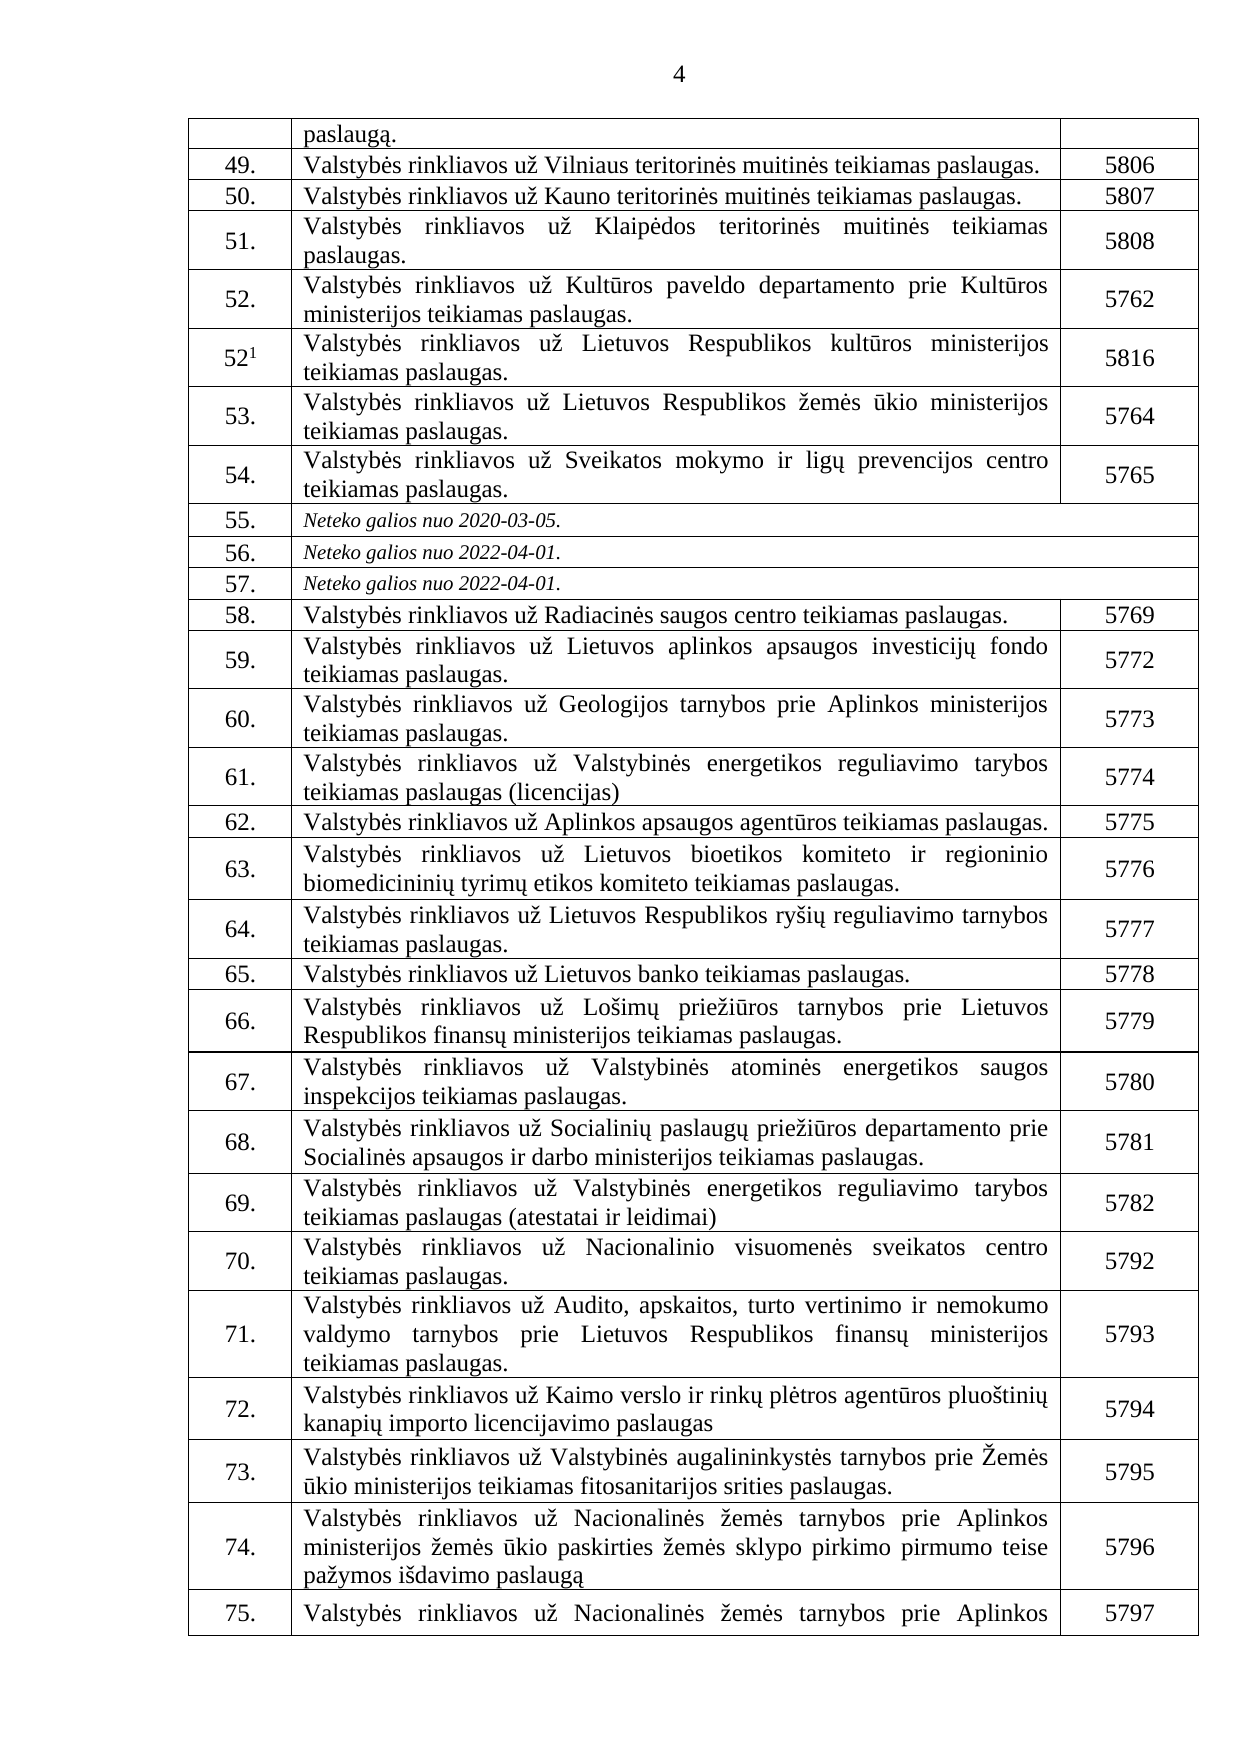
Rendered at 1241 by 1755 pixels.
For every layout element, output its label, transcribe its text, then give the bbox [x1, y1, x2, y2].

table_cell 61. [189, 748, 291, 805]
table_cell Valstybės rinkliavos už Valstybinės atominės energetikos saugos inspekcijos teikiamas paslaugas. [292, 1053, 1060, 1110]
table_cell Valstybės rinkliavos už Lietuvos aplinkos apsaugos investicijų fondo teikiamas paslaugas. [292, 631, 1060, 688]
table_cell Neteko galios nuo 2022-04-01. [292, 568, 1198, 598]
table_cell 5797 [1061, 1590, 1198, 1635]
table_cell Valstybės rinkliavos už Lietuvos Respublikos kultūros ministerijos teikiamas paslaugas. [292, 329, 1060, 386]
table_cell paslaugą. [292, 119, 1060, 148]
table_cell 5775 [1061, 806, 1198, 837]
table_cell Valstybės rinkliavos už Socialinių paslaugų priežiūros departamento prie Socialinės apsaugos ir darbo ministerijos teikiamas paslaugas. [292, 1111, 1060, 1172]
table_cell 5795 [1061, 1440, 1198, 1502]
table_cell 63. [189, 838, 291, 899]
table_cell 71. [189, 1291, 291, 1377]
table_cell 5779 [1061, 990, 1198, 1051]
table_cell 5793 [1061, 1291, 1198, 1377]
table_cell 65. [189, 959, 291, 989]
table_cell Valstybės rinkliavos už Valstybinės energetikos reguliavimo tarybos teikiamas paslaugas (atestatai ir leidimai) [292, 1174, 1060, 1231]
table_cell 5816 [1061, 329, 1198, 386]
table_cell Neteko galios nuo 2020-03-05. [292, 504, 1198, 536]
table_cell Valstybės rinkliavos už Lietuvos banko teikiamas paslaugas. [292, 959, 1060, 989]
table_cell 73. [189, 1440, 291, 1502]
table_cell 69. [189, 1174, 291, 1231]
table_cell 5778 [1061, 959, 1198, 989]
table_cell Valstybės rinkliavos už Nacionalinės žemės tarnybos prie Aplinkos ministerijos žemės ūkio paskirties žemės sklypo pirkimo pirmumo teise pažymos išdavimo paslaugą [292, 1503, 1060, 1589]
table_cell Valstybės rinkliavos už Nacionalinio visuomenės sveikatos centro teikiamas paslaugas. [292, 1232, 1060, 1289]
table_cell 70. [189, 1232, 291, 1289]
table_cell 50. [189, 180, 291, 210]
table_cell 64. [189, 900, 291, 958]
table_cell 5807 [1061, 180, 1198, 210]
table_cell 51. [189, 211, 291, 269]
table_cell Valstybės rinkliavos už Kultūros paveldo departamento prie Kultūros ministerijos teikiamas paslaugas. [292, 270, 1060, 327]
table_cell 54. [189, 446, 291, 503]
table_cell 55. [189, 504, 291, 536]
table_cell Valstybės rinkliavos už Audito, apskaitos, turto vertinimo ir nemokumo valdymo tarnybos prie Lietuvos Respublikos finansų ministerijos teikiamas paslaugas. [292, 1291, 1060, 1377]
table_cell 74. [189, 1503, 291, 1589]
table_cell 5781 [1061, 1111, 1198, 1172]
table_cell Valstybės rinkliavos už Valstybinės augalininkystės tarnybos prie Žemės ūkio ministerijos teikiamas fitosanitarijos srities paslaugas. [292, 1440, 1060, 1502]
table_cell 5776 [1061, 838, 1198, 899]
table_cell 5762 [1061, 270, 1198, 327]
table_cell Valstybės rinkliavos už Lietuvos bioetikos komiteto ir regioninio biomedicininių tyrimų etikos komiteto teikiamas paslaugas. [292, 838, 1060, 899]
table_cell 5764 [1061, 387, 1198, 444]
table_cell 5806 [1061, 149, 1198, 179]
table_cell 56. [189, 537, 291, 567]
table_cell 75. [189, 1590, 291, 1635]
table_cell 5773 [1061, 689, 1198, 747]
table_cell 57. [189, 568, 291, 598]
table_cell Neteko galios nuo 2022-04-01. [292, 537, 1198, 567]
table_cell Valstybės rinkliavos už Geologijos tarnybos prie Aplinkos ministerijos teikiamas paslaugas. [292, 689, 1060, 747]
table_cell 5774 [1061, 748, 1198, 805]
table_cell 62. [189, 806, 291, 837]
table_cell 5769 [1061, 600, 1198, 630]
table_cell 5792 [1061, 1232, 1198, 1289]
table_cell 66. [189, 990, 291, 1051]
table_cell Valstybės rinkliavos už Radiacinės saugos centro teikiamas paslaugas. [292, 600, 1060, 630]
table_cell 5777 [1061, 900, 1198, 958]
table_cell Valstybės rinkliavos už Aplinkos apsaugos agentūros teikiamas paslaugas. [292, 806, 1060, 837]
table_cell 5794 [1061, 1378, 1198, 1439]
table_cell 52. [189, 270, 291, 327]
table_cell [189, 119, 291, 148]
table_cell Valstybės rinkliavos už Sveikatos mokymo ir ligų prevencijos centro teikiamas paslaugas. [292, 446, 1060, 503]
table_cell 5808 [1061, 211, 1198, 269]
table_cell Valstybės rinkliavos už Kaimo verslo ir rinkų plėtros agentūros pluoštinių kanapių importo licencijavimo paslaugas [292, 1378, 1060, 1439]
table_cell 5765 [1061, 446, 1198, 503]
table_cell Valstybės rinkliavos už Nacionalinės žemės tarnybos prie Aplinkos [292, 1590, 1060, 1635]
table_cell 59. [189, 631, 291, 688]
table_cell 53. [189, 387, 291, 444]
table_cell Valstybės rinkliavos už Valstybinės energetikos reguliavimo tarybos teikiamas paslaugas (licencijas) [292, 748, 1060, 805]
table_cell [1061, 119, 1198, 148]
table_cell Valstybės rinkliavos už Vilniaus teritorinės muitinės teikiamas paslaugas. [292, 149, 1060, 179]
table_cell Valstybės rinkliavos už Lietuvos Respublikos žemės ūkio ministerijos teikiamas paslaugas. [292, 387, 1060, 444]
table_cell 49. [189, 149, 291, 179]
table_cell 60. [189, 689, 291, 747]
table_cell 68. [189, 1111, 291, 1172]
table_cell Valstybės rinkliavos už Lošimų priežiūros tarnybos prie Lietuvos Respublikos finansų ministerijos teikiamas paslaugas. [292, 990, 1060, 1051]
table_cell 5780 [1061, 1053, 1198, 1110]
table_cell 58. [189, 600, 291, 630]
table_cell 5782 [1061, 1174, 1198, 1231]
table_cell 5772 [1061, 631, 1198, 688]
table_cell 67. [189, 1053, 291, 1110]
table_cell Valstybės rinkliavos už Klaipėdos teritorinės muitinės teikiamas paslaugas. [292, 211, 1060, 269]
table_cell 72. [189, 1378, 291, 1439]
table_cell 5796 [1061, 1503, 1198, 1589]
table_cell Valstybės rinkliavos už Kauno teritorinės muitinės teikiamas paslaugas. [292, 180, 1060, 210]
table_cell Valstybės rinkliavos už Lietuvos Respublikos ryšių reguliavimo tarnybos teikiamas paslaugas. [292, 900, 1060, 958]
table_cell 521 [189, 329, 291, 386]
